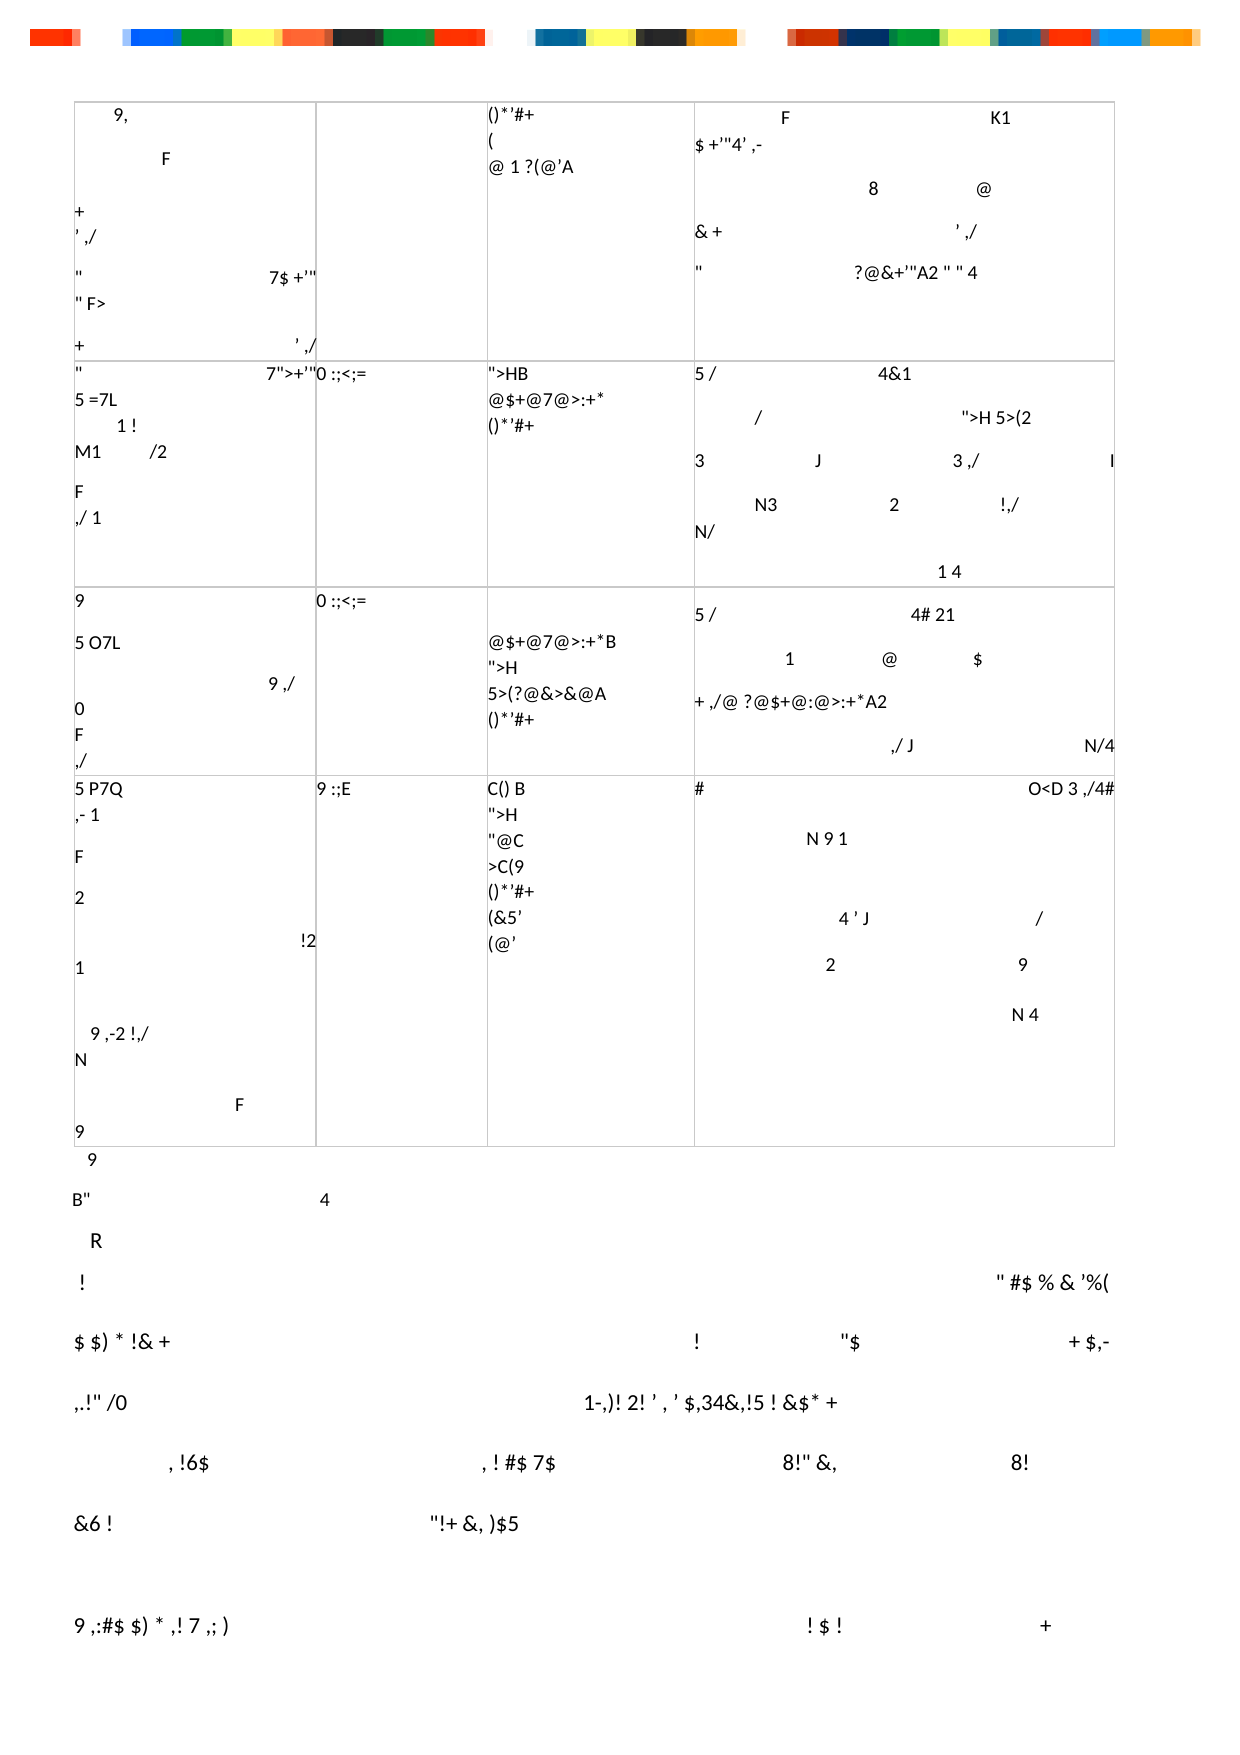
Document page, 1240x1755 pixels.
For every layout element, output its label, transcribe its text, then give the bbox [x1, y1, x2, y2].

table_cell [317, 103, 487, 360]
table_cell 0 :;<;= [317, 362, 487, 586]
table_cell C() B ">H "@C >C(9 ()*’#+ (&5’ (@’ [488, 776, 694, 1146]
table_cell # O<D 3 ,/4# N 9 1 4 ’ J / 2 9 N 4 [695, 776, 1114, 1146]
table_cell " 7">+’" 5 =7L 1 ! M1 /2 F ,/ 1 [75, 362, 315, 586]
table_cell [1115, 775, 1120, 1146]
table_cell 5 / 4# 21 1 @ $ + ,/@ ?@$+@:@>:+*A2 ,/ J N/4 [695, 588, 1114, 775]
table_cell 9, F + ’ ,/ " 7$ +’" " F> + ’ ,/ [75, 103, 315, 360]
text $ $) * !& + ! "$ + $,- [73, 1327, 1109, 1355]
text &6 ! "!+ &, )$5 [73, 1509, 1109, 1537]
table_cell [1115, 360, 1120, 586]
text ! " #$ % & ’%( [73, 1268, 1109, 1296]
table_cell 5 P7Q ,- 1 F 2 !2 1 9 ,-2 !,/ N F 9 [75, 776, 315, 1146]
text , !6$ , ! #$ 7$ 8!" &, 8! [73, 1448, 1109, 1476]
table_cell ()*’#+ ( @ 1 ?(@’A [488, 103, 694, 360]
table_cell F K1 $ +’"4’ ,- 8 @ & + ’ ,/ " ?@&+’"A2 " " 4 [695, 103, 1114, 360]
table_cell ">HB @$+@7@>:+* ()*’#+ [488, 362, 694, 586]
table_cell 5 / 4&1 / ">H 5>(2 3 J 3 ,/ I N3 2 !,/ N/ 1 4 [695, 362, 1114, 586]
text B" 4 [72, 1187, 1109, 1211]
table_cell [1115, 586, 1120, 775]
table_cell 9 5 O7L 9 ,/ 0 F ,/ [75, 588, 315, 775]
table_cell [1115, 101, 1120, 360]
table_cell 9 :;E [317, 776, 487, 1146]
table_cell @$+@7@>:+*B ">H 5>(?@&>&@A ()*’#+ [488, 588, 694, 775]
text ,.!" /0 1-,)! 2! ’ , ’ $,34&,!5 ! &$* + [73, 1388, 1109, 1416]
table_cell 0 :;<;= [317, 588, 487, 775]
text R [90, 1227, 1109, 1255]
text 9 [87, 1147, 1109, 1171]
text 9 ,:#$ $) * ,! 7 ,; ) ! $ ! + [73, 1611, 1109, 1639]
